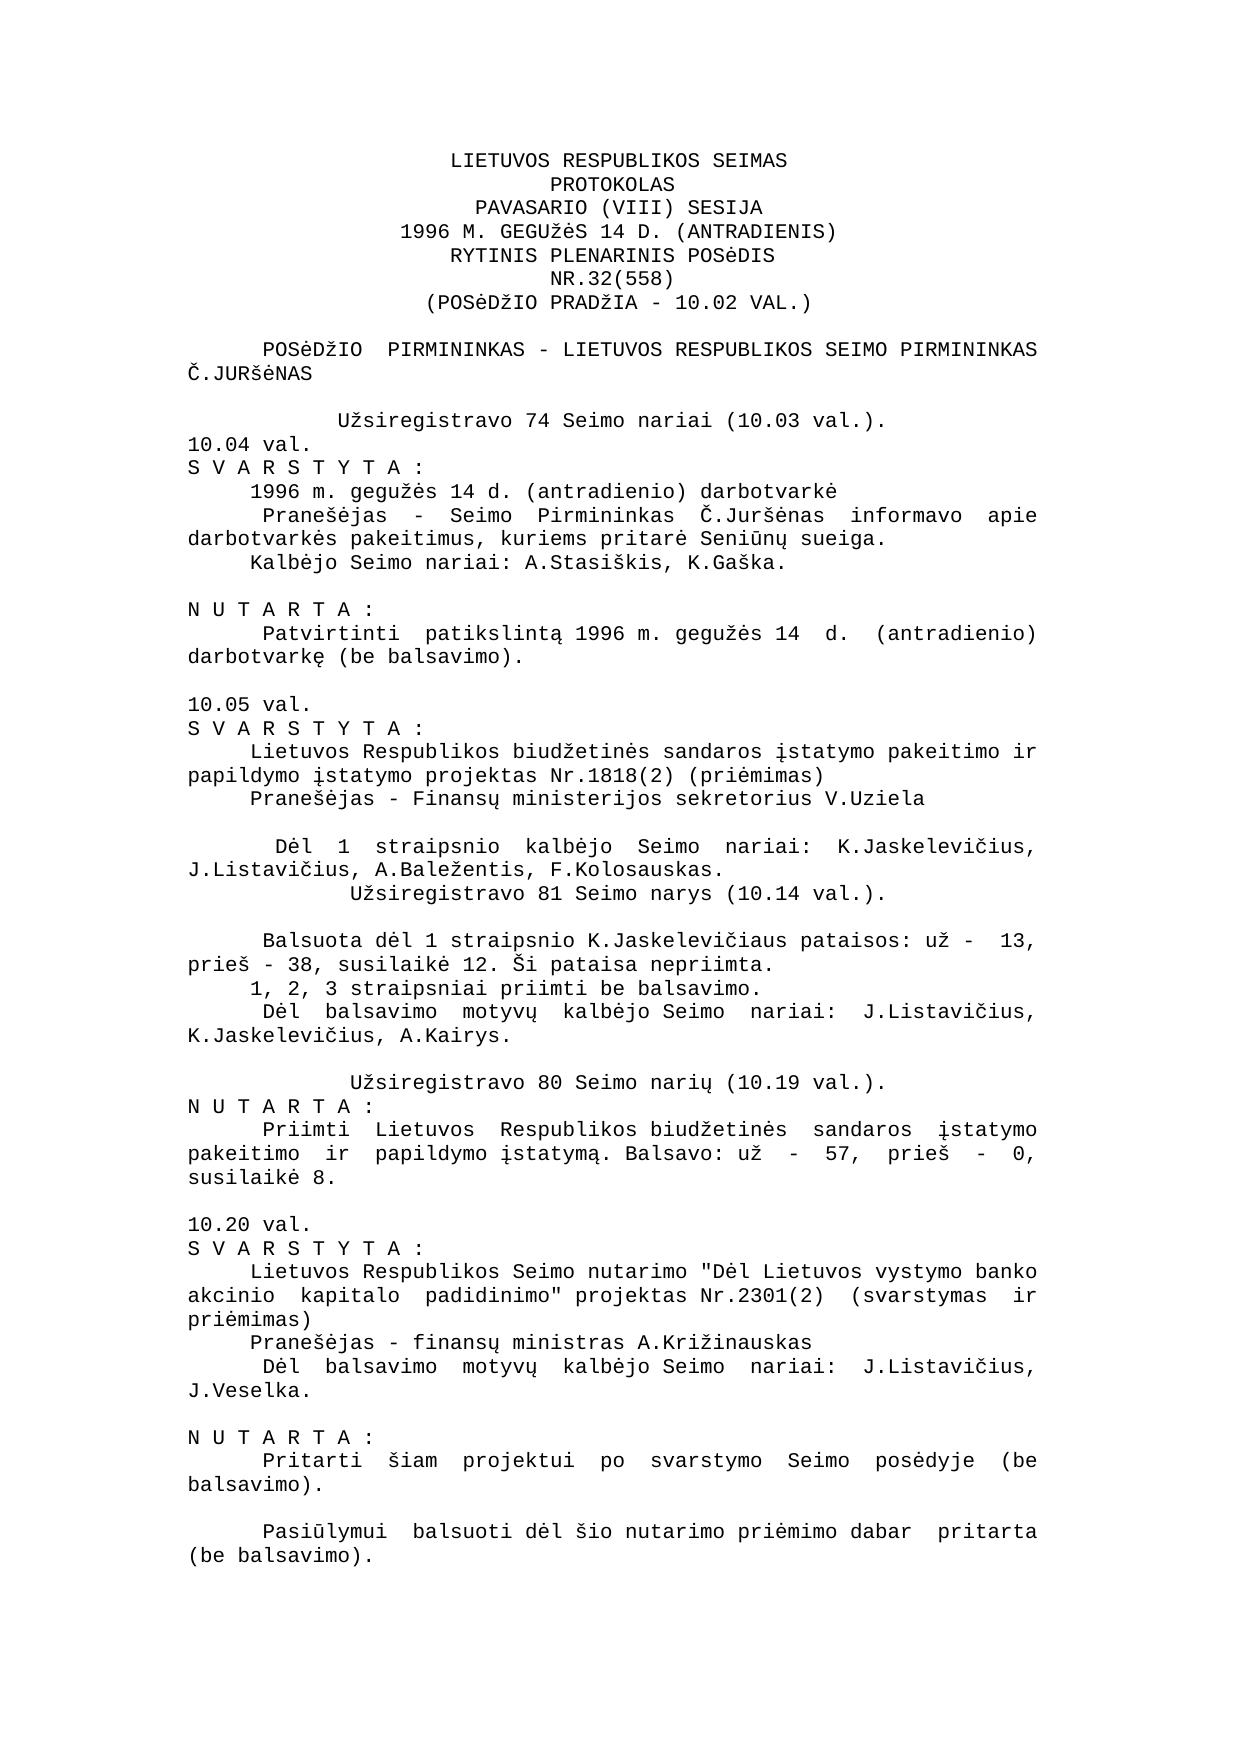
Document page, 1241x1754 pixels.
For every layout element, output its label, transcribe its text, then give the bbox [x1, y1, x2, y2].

text PAVASARIO (VIII) SESIJA [187, 197, 1053, 221]
text RYTINIS PLENARINIS POSėDIS [187, 244, 1053, 268]
text S V A R S T Y T A : [187, 457, 1053, 481]
text S V A R S T Y T A : [187, 1238, 1053, 1261]
text POSėDžIO PIRMININKAS - LIETUVOS RESPUBLIKOS SEIMO PIRMININKAS [187, 339, 1053, 363]
text prieš - 38, susilaikė 12. Ši pataisa nepriimta. [187, 954, 1053, 978]
text Užsiregistravo 81 Seimo narys (10.14 val.). [187, 883, 1053, 907]
text pakeitimo ir papildymo įstatymą. Balsavo: už - 57, prieš - 0, [187, 1143, 1053, 1167]
text Balsuota dėl 1 straipsnio K.Jaskelevičiaus pataisos: už - 13, [187, 930, 1053, 954]
text Pranešėjas - finansų ministras A.Križinauskas [187, 1332, 1053, 1356]
text J.Veselka. [187, 1379, 1053, 1403]
text Lietuvos Respublikos Seimo nutarimo "Dėl Lietuvos vystymo banko [187, 1261, 1053, 1285]
text 10.05 val. [187, 694, 1053, 717]
text Pranešėjas - Seimo Pirmininkas Č.Juršėnas informavo apie [187, 505, 1053, 528]
text darbotvarkės pakeitimus, kuriems pritarė Seniūnų sueiga. [187, 528, 1053, 552]
text 1, 2, 3 straipsniai priimti be balsavimo. [187, 978, 1053, 1001]
text K.Jaskelevičius, A.Kairys. [187, 1025, 1053, 1048]
text susilaikė 8. [187, 1167, 1053, 1190]
text papildymo įstatymo projektas Nr.1818(2) (priėmimas) [187, 765, 1053, 788]
text PROTOKOLAS [187, 174, 1053, 197]
text Patvirtinti patikslintą 1996 m. gegužės 14 d. (antradienio) [187, 623, 1053, 647]
text Dėl 1 straipsnio kalbėjo Seimo nariai: K.Jaskelevičius, [187, 836, 1053, 859]
text NR.32(558) [187, 268, 1053, 292]
text priėmimas) [187, 1309, 1053, 1332]
text (POSėDžIO PRADžIA - 10.02 VAL.) [187, 292, 1053, 316]
text Pritarti šiam projektui po svarstymo Seimo posėdyje (be [187, 1451, 1053, 1474]
text akcinio kapitalo padidinimo" projektas Nr.2301(2) (svarstymas ir [187, 1285, 1053, 1309]
text LIETUVOS RESPUBLIKOS SEIMAS [187, 150, 1053, 174]
text balsavimo). [187, 1474, 1053, 1498]
text N U T A R T A : [187, 599, 1053, 623]
text Dėl balsavimo motyvų kalbėjo Seimo nariai: J.Listavičius, [187, 1356, 1053, 1379]
text 10.20 val. [187, 1214, 1053, 1238]
text 1996 M. GEGUžėS 14 D. (ANTRADIENIS) [187, 221, 1053, 244]
text Priimti Lietuvos Respublikos biudžetinės sandaros įstatymo [187, 1119, 1053, 1143]
text Kalbėjo Seimo nariai: A.Stasiškis, K.Gaška. [187, 552, 1053, 576]
text Pranešėjas - Finansų ministerijos sekretorius V.Uziela [187, 788, 1053, 812]
text 1996 m. gegužės 14 d. (antradienio) darbotvarkė [187, 481, 1053, 505]
text Lietuvos Respublikos biudžetinės sandaros įstatymo pakeitimo ir [187, 741, 1053, 765]
text Č.JURšėNAS [187, 363, 1053, 386]
text S V A R S T Y T A : [187, 717, 1053, 741]
text J.Listavičius, A.Baležentis, F.Kolosauskas. [187, 859, 1053, 883]
text Dėl balsavimo motyvų kalbėjo Seimo nariai: J.Listavičius, [187, 1001, 1053, 1025]
text N U T A R T A : [187, 1427, 1053, 1451]
text darbotvarkę (be balsavimo). [187, 647, 1053, 670]
text 10.04 val. [187, 434, 1053, 457]
text Užsiregistravo 80 Seimo narių (10.19 val.). [187, 1072, 1053, 1096]
text (be balsavimo). [187, 1545, 1053, 1569]
text Pasiūlymui balsuoti dėl šio nutarimo priėmimo dabar pritarta [187, 1521, 1053, 1545]
text N U T A R T A : [187, 1096, 1053, 1119]
text Užsiregistravo 74 Seimo nariai (10.03 val.). [187, 410, 1053, 434]
